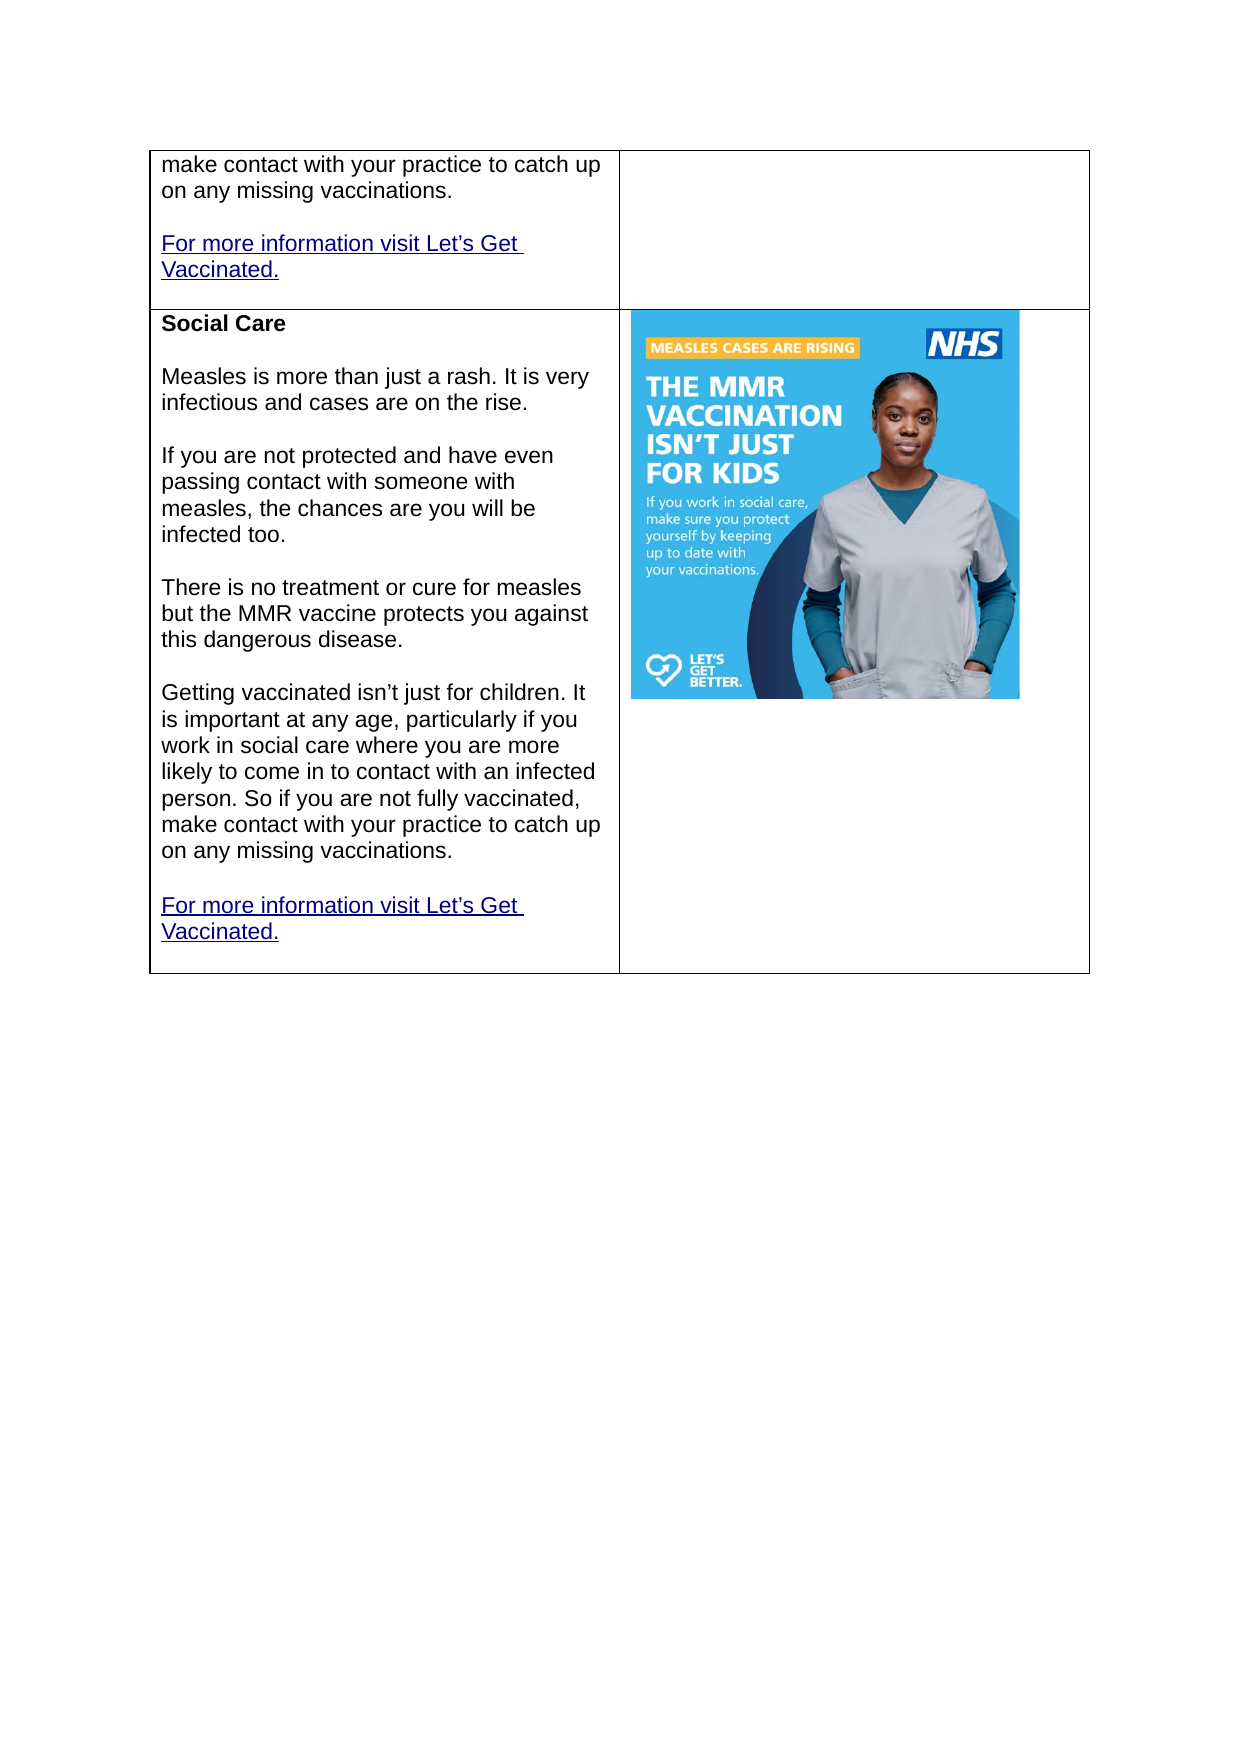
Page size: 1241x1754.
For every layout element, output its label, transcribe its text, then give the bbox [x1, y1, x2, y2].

table_cell Social Care Measles is more than just a rash. It is very infectious and cases are on the rise. If you are not protected and have even passing contact with someone with measles, the chances are you will be infected too. There is no treatment or cure for measles but the MMR vaccine protects you against this dangerous disease. Getting vaccinated isn’t just for children. It is important at any age, particularly if you work in social care where you are more likely to come in to contact with an infected person. So if you are not fully vaccinated, make contact with your practice to catch up on any missing vaccinations. For more information visit Let’s Get Vaccinated. [151, 310, 619, 972]
table_cell make contact with your practice to catch up on any missing vaccinations. For more information visit Let’s Get Vaccinated. [151, 151, 619, 309]
table_cell [620, 310, 1089, 972]
table_cell [620, 151, 1089, 309]
